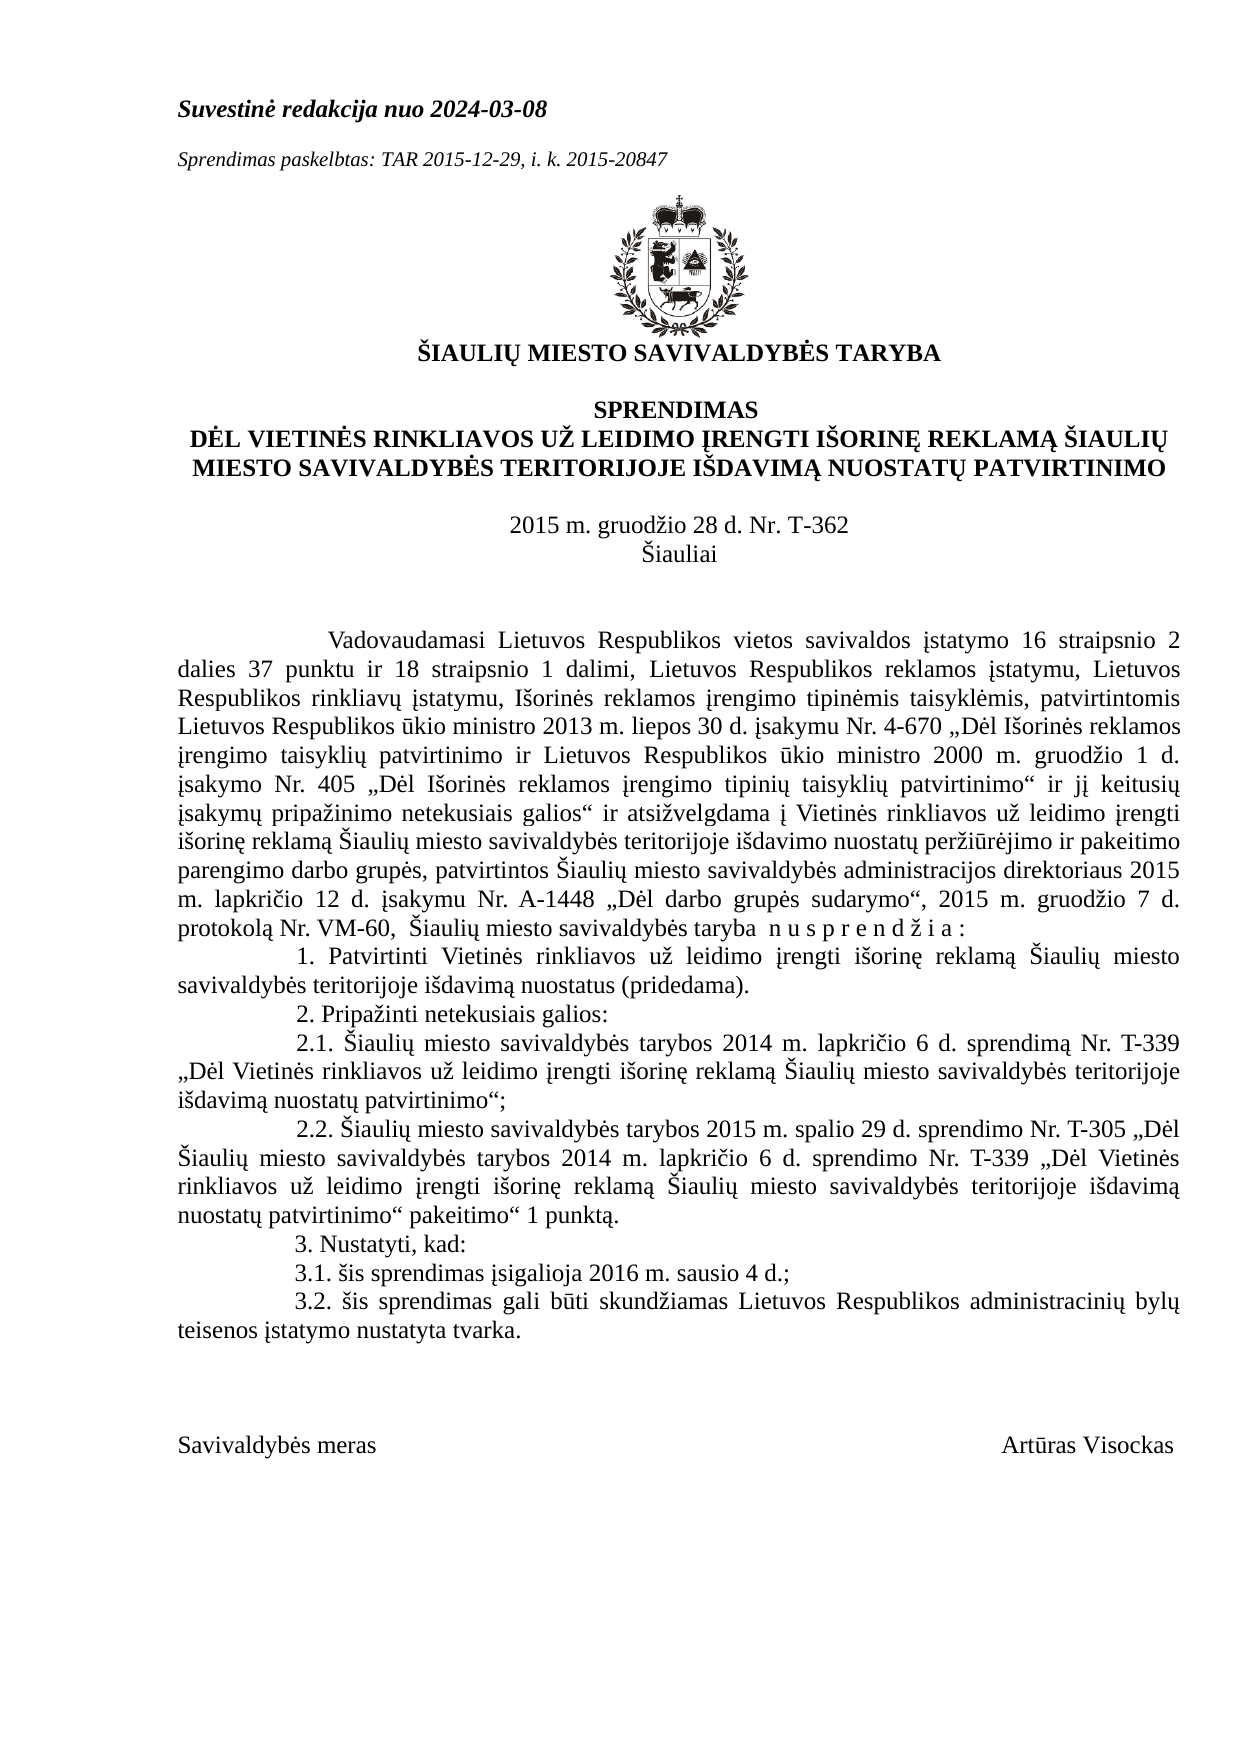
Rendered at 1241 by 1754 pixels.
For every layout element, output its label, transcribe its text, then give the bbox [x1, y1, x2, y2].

text 2.2. Šiaulių miesto savivaldybės tarybos 2015 m. spalio 29 d. sprendimo Nr. T-305 „Dėl Šiaulių miesto savivaldybės tarybos 2014 m. lapkričio 6 d. sprendimo Nr. T-339 „Dėl Vietinės rinkliavos už leidimo įrengti išorinę reklamą Šiaulių miesto savivaldybės teritorijoje išdavimą nuostatų patvirtinimo“ pakeitimo“ 1 punktą. [177, 1114, 1181, 1229]
text 2.1. Šiaulių miesto savivaldybės tarybos 2014 m. lapkričio 6 d. sprendimą Nr. T-339 „Dėl Vietinės rinkliavos už leidimo įrengti išorinę reklamą Šiaulių miesto savivaldybės teritorijoje išdavimą nuostatų patvirtinimo“; [177, 1028, 1181, 1114]
text Sprendimas paskelbtas: TAR 2015-12-29, i. k. 2015-20847 [177, 147, 1181, 171]
text DĖL VIETINĖS RINKLIAVOS UŽ LEIDIMO ĮRENGTI IŠORINĘ REKLAMĄ ŠIAULIŲ MIESTO SAVIVALDYBĖS TERITORIJOJE IŠDAVIMĄ NUOSTATŲ PATVIRTINIMO [177, 424, 1181, 481]
text 2. Pripažinti netekusiais galios: [177, 999, 1181, 1028]
text 3.2. šis sprendimas gali būti skundžiamas Lietuvos Respublikos administracinių bylų teisenos įstatymo nustatyta tvarka. [177, 1286, 1181, 1344]
text Vadovaudamasi Lietuvos Respublikos vietos savivaldos įstatymo 16 straipsnio 2 dalies 37 punktu ir 18 straipsnio 1 dalimi, Lietuvos Respublikos reklamos įstatymu, Lietuvos Respublikos rinkliavų įstatymu, Išorinės reklamos įrengimo tipinėmis taisyklėmis, patvirtintomis Lietuvos Respublikos ūkio ministro 2013 m. liepos 30 d. įsakymu Nr. 4-670 „Dėl Išorinės reklamos įrengimo taisyklių patvirtinimo ir Lietuvos Respublikos ūkio ministro 2000 m. gruodžio 1 d. įsakymo Nr. 405 „Dėl Išorinės reklamos įrengimo tipinių taisyklių patvirtinimo“ ir jį keitusių įsakymų pripažinimo netekusiais galios“ ir atsižvelgdama į Vietinės rinkliavos už leidimo įrengti išorinę reklamą Šiaulių miesto savivaldybės teritorijoje išdavimo nuostatų peržiūrėjimo ir pakeitimo parengimo darbo grupės, patvirtintos Šiaulių miesto savivaldybės administracijos direktoriaus 2015 m. lapkričio 12 d. įsakymu Nr. A-1448 „Dėl darbo grupės sudarymo“, 2015 m. gruodžio 7 d. protokolą Nr. VM-60, Šiaulių miesto savivaldybės taryba n u s p r e n d ž i a : [177, 625, 1181, 941]
text Savivaldybės meras Artūras Visockas [177, 1430, 1181, 1459]
text 3.1. šis sprendimas įsigalioja 2016 m. sausio 4 d.; [177, 1258, 1181, 1286]
text 1. Patvirtinti Vietinės rinkliavos už leidimo įrengti išorinę reklamą Šiaulių miesto savivaldybės teritorijoje išdavimą nuostatus (pridedama). [177, 941, 1181, 999]
text SPRENDIMAS [177, 395, 1181, 424]
text ŠIAULIŲ MIESTO SAVIVALDYBĖS TARYBA [177, 338, 1181, 366]
text Suvestinė redakcija nuo 2024-03-08 [177, 94, 1181, 123]
text 2015 m. gruodžio 28 d. Nr. T-362 [177, 510, 1181, 539]
text Šiauliai [177, 539, 1181, 568]
text 3. Nustatyti, kad: [177, 1229, 1181, 1258]
